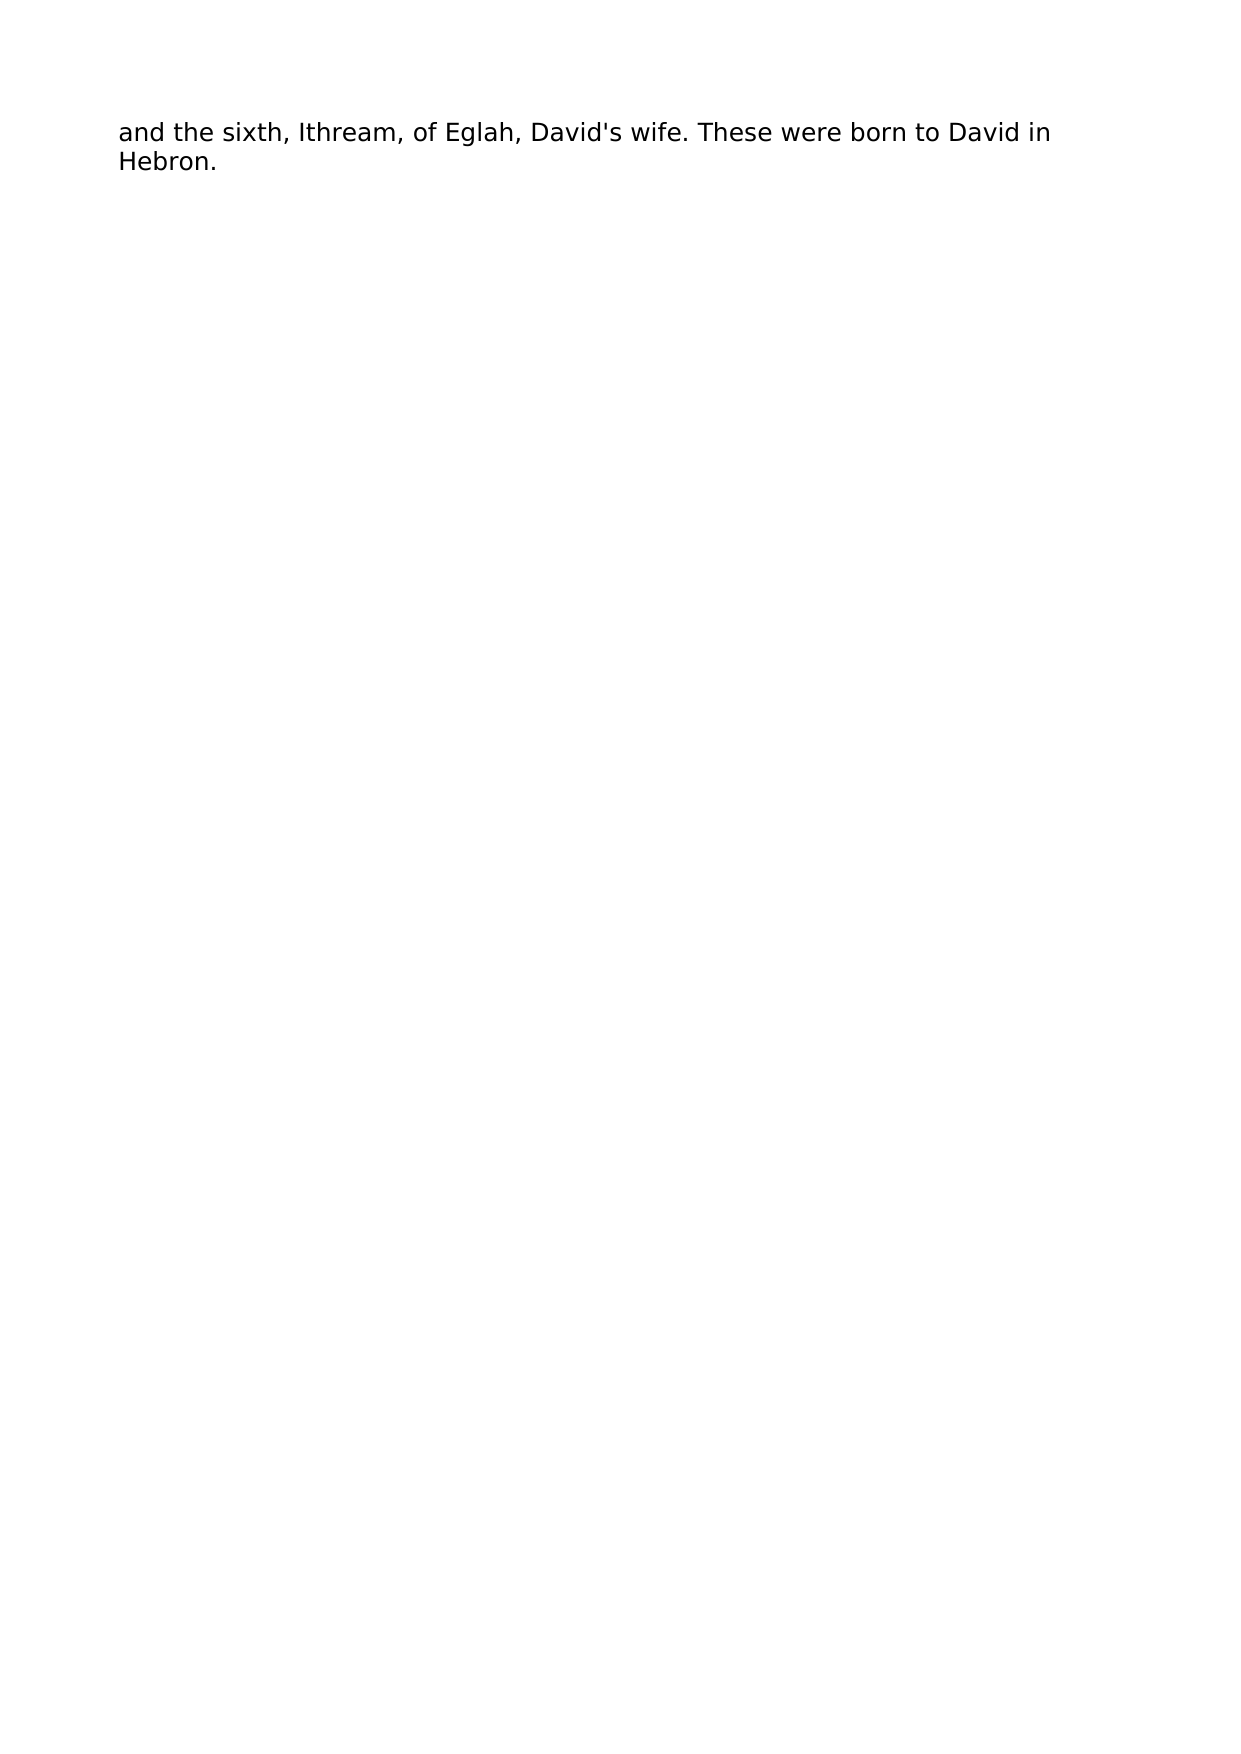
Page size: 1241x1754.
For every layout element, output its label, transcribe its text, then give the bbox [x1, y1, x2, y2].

text and the sixth, Ithream, of Eglah, David's wife. These were born to David in Hebron. [118, 118, 1122, 176]
